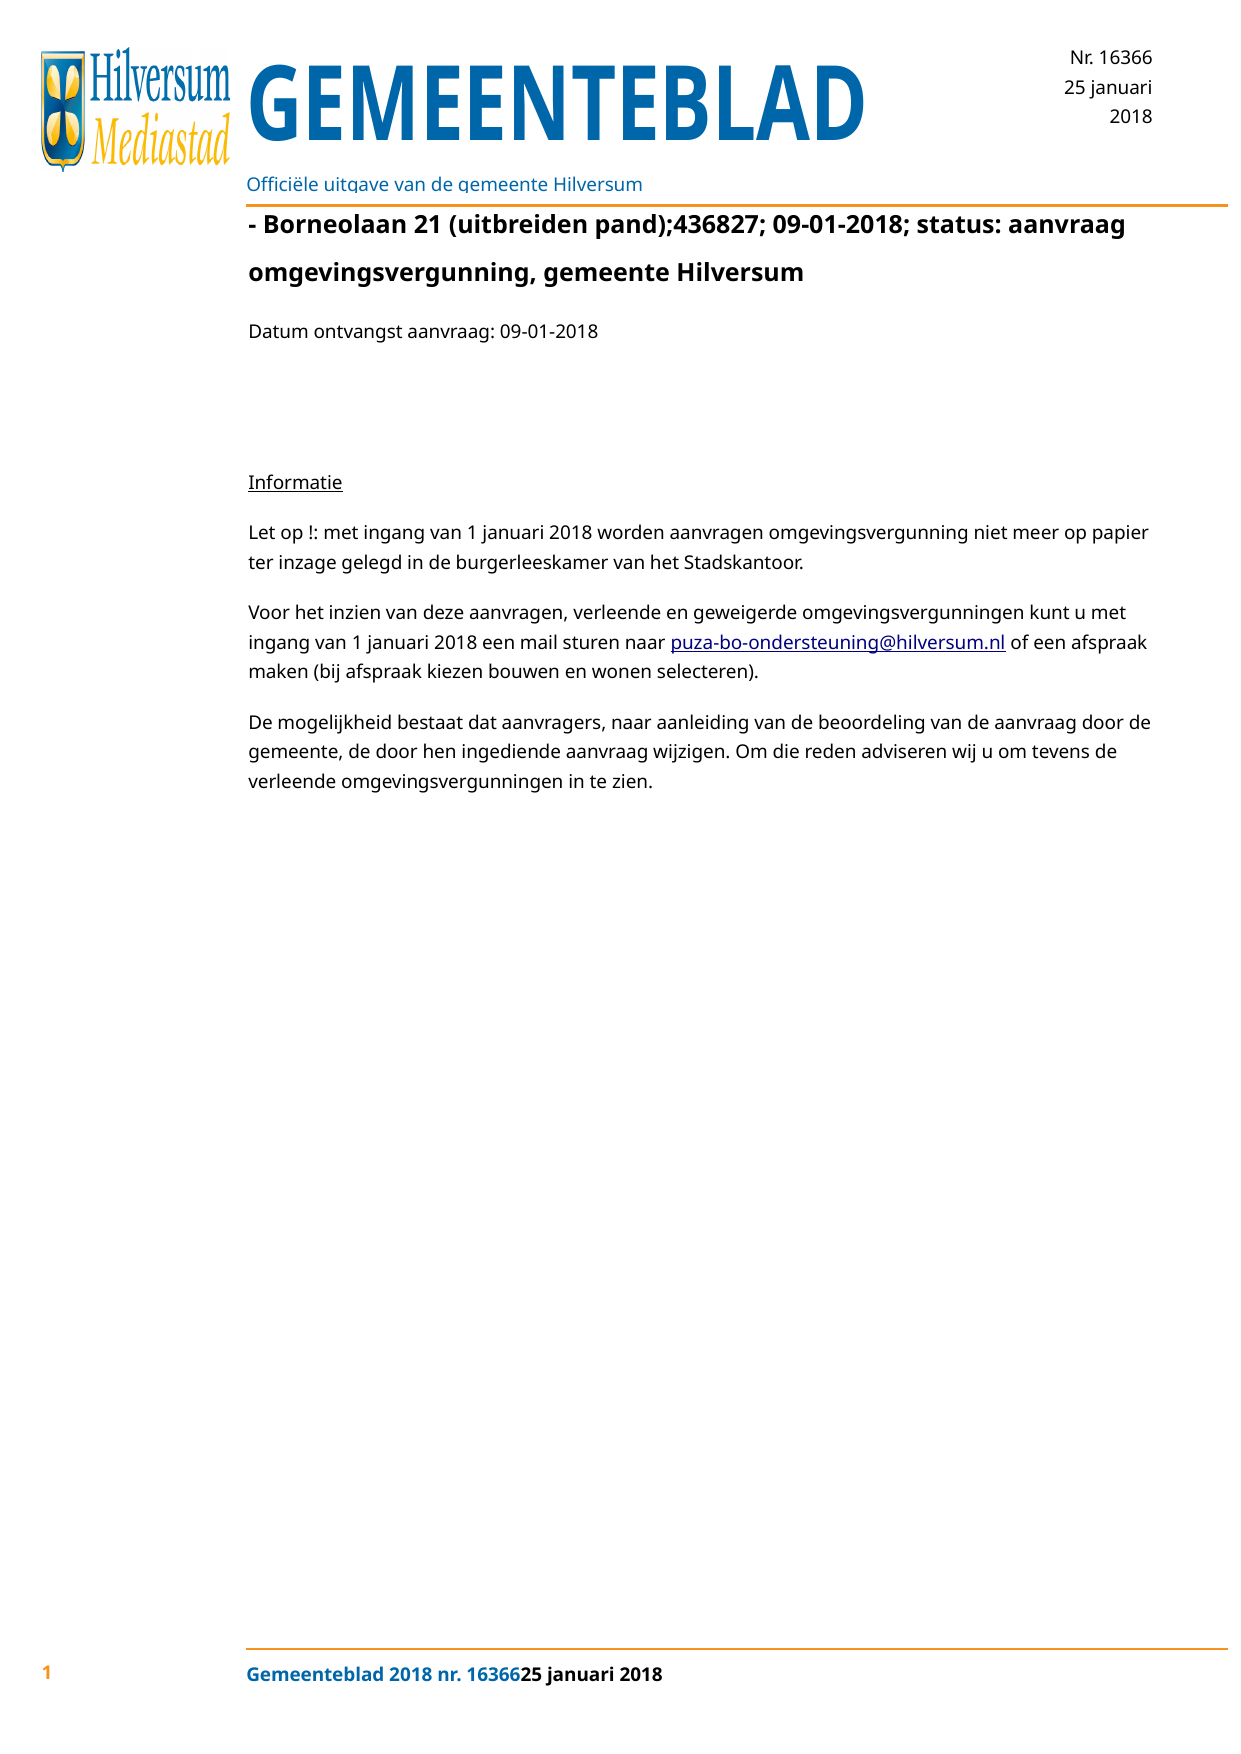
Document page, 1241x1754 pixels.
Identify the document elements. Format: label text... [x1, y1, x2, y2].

text - Borneolaan 21 (uitbreiden pand);436827; 09-01-2018; status: aanvraag omgevingsvergunning, gemeente Hilversum [248, 207, 1152, 288]
text Voor het inzien van deze aanvragen, verleende en geweigerde omgevingsvergunningen kunt u met ingang van 1 januari 2018 een mail sturen naar puza-bo-ondersteuning@hilversum.nl of een afspraak maken (bij afspraak kiezen bouwen en wonen selecteren). [248, 599, 1152, 684]
text Let op !: met ingang van 1 januari 2018 worden aanvragen omgevingsvergunning niet meer op papier ter inzage gelegd in de burgerleeskamer van het Stadskantoor. [248, 519, 1152, 575]
text Informatie [248, 469, 1152, 495]
text Datum ontvangst aanvraag: 09-01-2018 [248, 318, 1152, 344]
text De mogelijkheid bestaat dat aanvragers, naar aanleiding van de beoordeling van de aanvraag door de gemeente, de door hen ingediende aanvraag wijzigen. Om die reden adviseren wij u om tevens de verleende omgevingsvergunningen in te zien. [248, 709, 1152, 794]
picture [41, 47, 231, 172]
